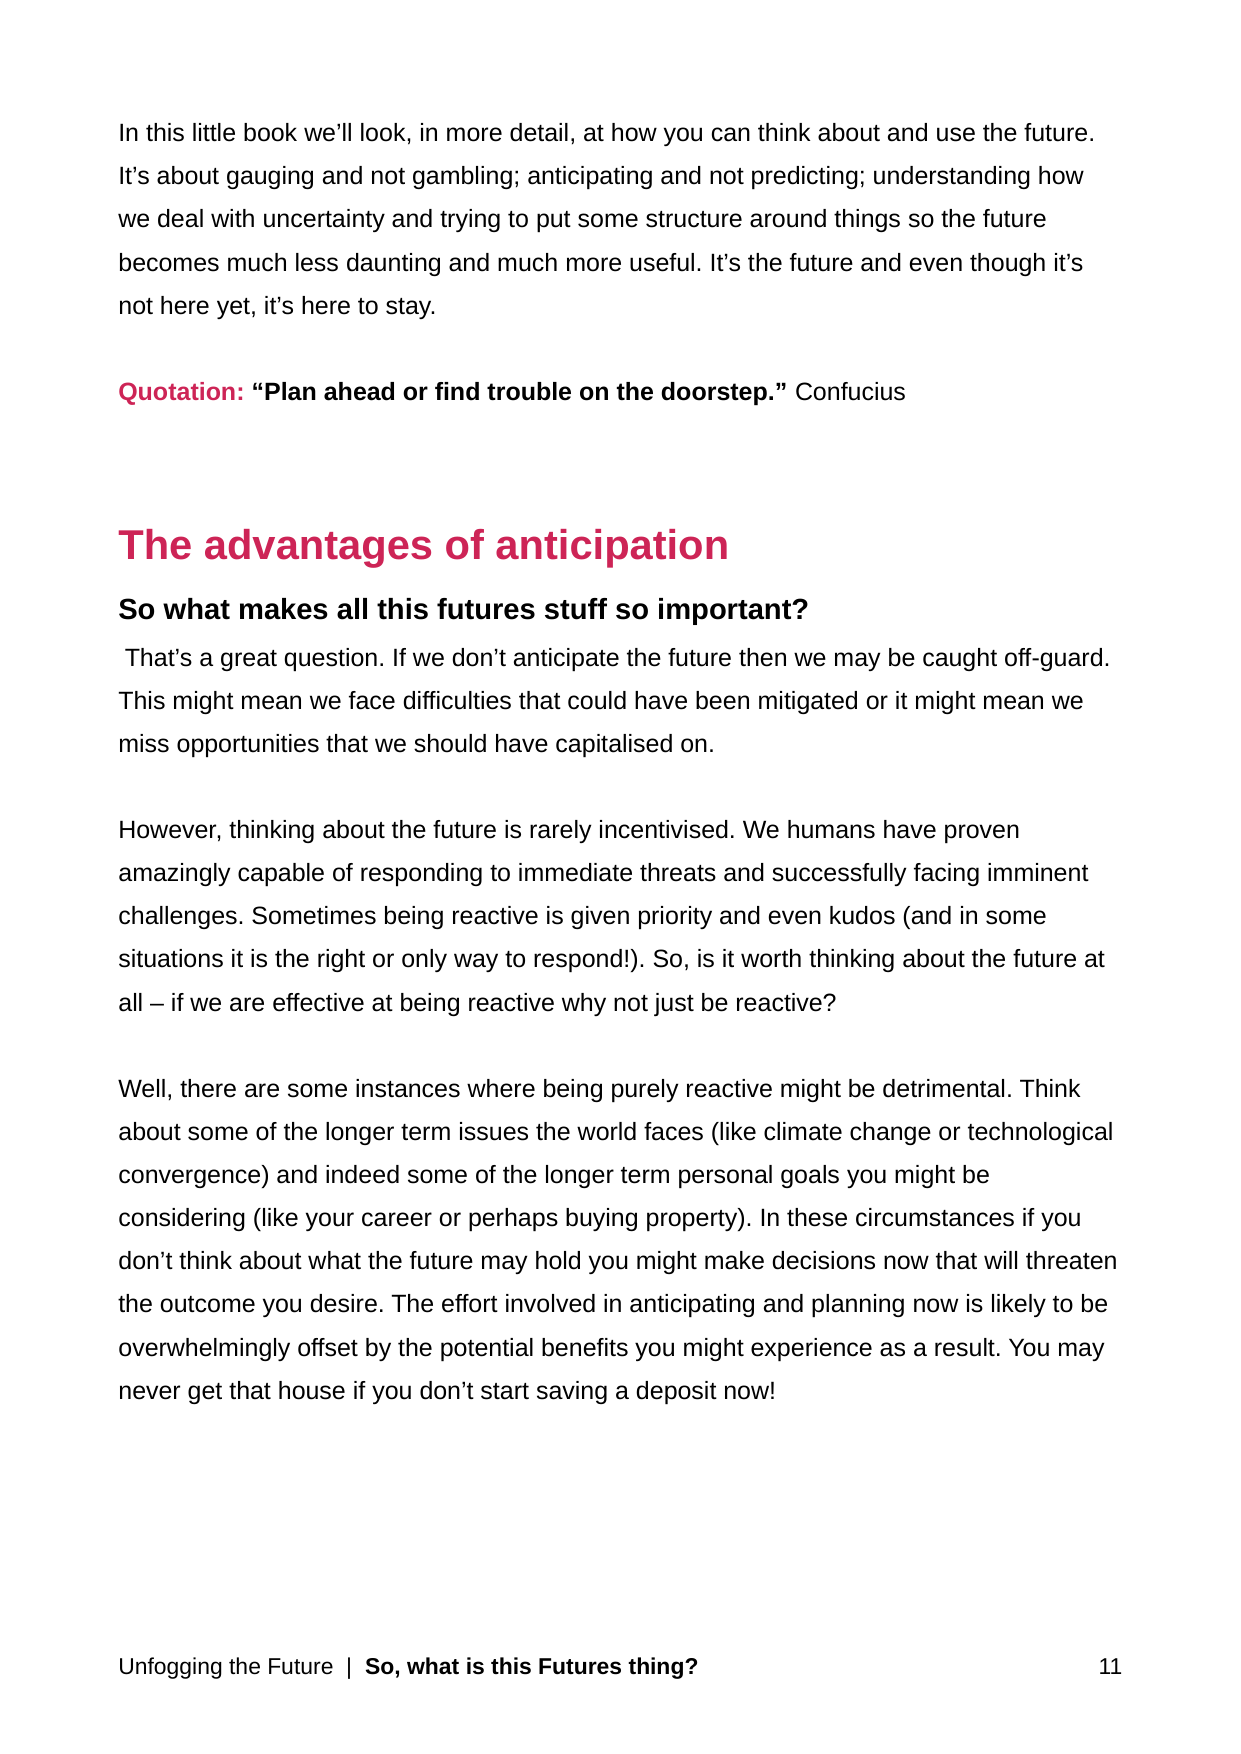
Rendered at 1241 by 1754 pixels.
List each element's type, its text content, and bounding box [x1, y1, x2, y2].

text Well, there are some instances where being purely reactive might be detrimental. Think about some of the longer term issues the world faces (like climate change or technological convergence) and indeed some of the longer term personal goals you might be considering (like your career or perhaps buying property). In these circumstances if you don’t think about what the future may hold you might make decisions now that will threaten the outcome you desire. The effort involved in anticipating and planning now is likely to be overwhelmingly offset by the potential benefits you might experience as a result. You may never get that house if you don’t start saving a deposit now! [118, 1074, 1122, 1404]
text Quotation: “Plan ahead or find trouble on the doorstep.” Confucius [118, 377, 1122, 406]
text However, thinking about the future is rarely incentivised. We humans have proven amazingly capable of responding to immediate threats and successfully facing imminent challenges. Sometimes being reactive is given priority and even kudos (and in some situations it is the right or only way to respond!). So, is it worth thinking about the future at all – if we are effective at being reactive why not just be reactive? [118, 815, 1122, 1016]
text That’s a great question. If we don’t anticipate the future then we may be caught off-guard. This might mean we face difficulties that could have been mitigated or it might mean we miss opportunities that we should have capitalised on. [118, 643, 1122, 758]
subtitle The advantages of anticipation [118, 520, 1122, 568]
subtitle So what makes all this futures stuff so important? [118, 592, 1122, 626]
text In this little book we’ll look, in more detail, at how you can think about and use the future. It’s about gauging and not gambling; anticipating and not predicting; understanding how we deal with uncertainty and trying to put some structure around things so the future becomes much less daunting and much more useful. It’s the future and even though it’s not here yet, it’s here to stay. [118, 118, 1122, 319]
